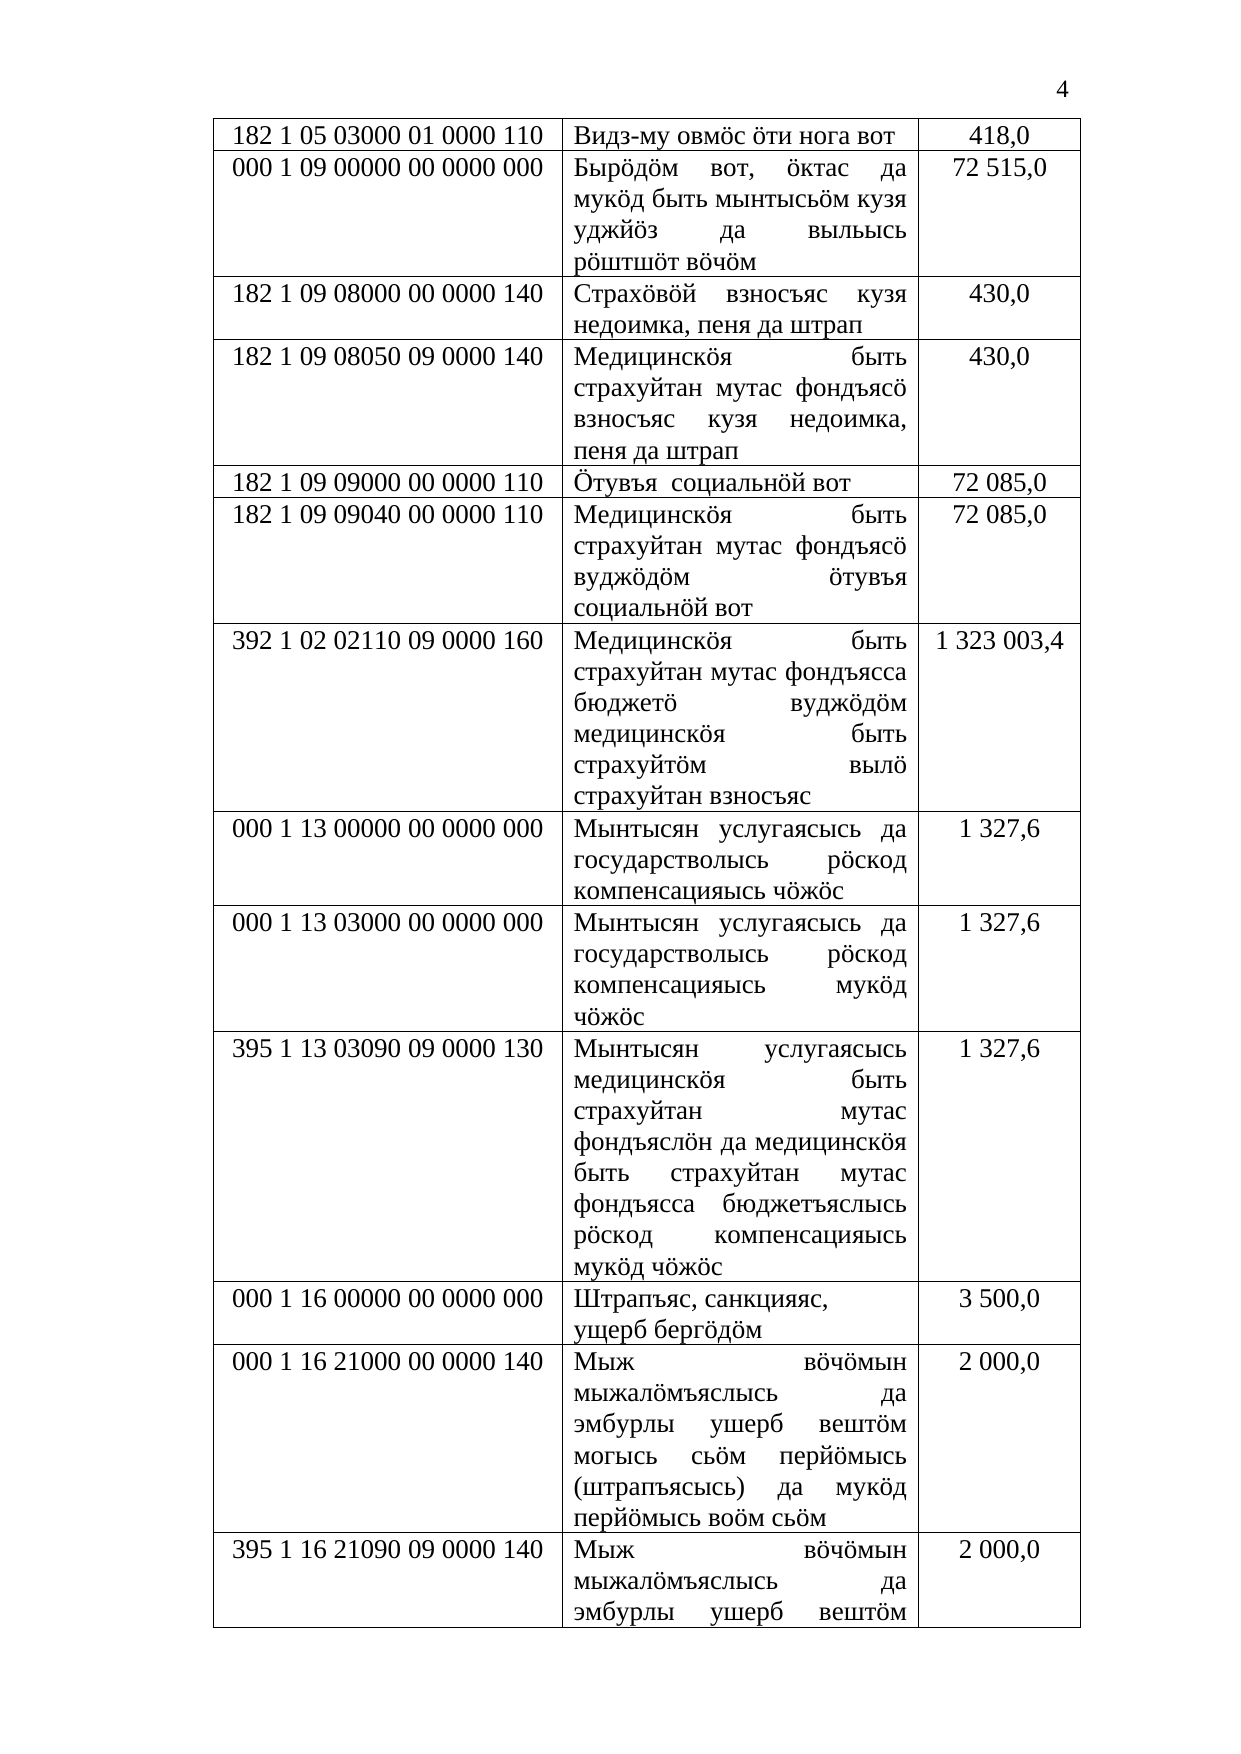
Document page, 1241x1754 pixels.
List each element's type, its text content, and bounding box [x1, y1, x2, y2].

table_cell 2 000,0 [919, 1533, 1080, 1627]
table_cell Медицинскöя быть страхуйтан мутас фондъясö вуджöдöм öтувъя социальнöй вот [563, 498, 918, 623]
table_cell 72 085,0 [919, 498, 1080, 623]
table_cell 182 1 05 03000 01 0000 110 [214, 119, 562, 150]
table_cell 000 1 16 21000 00 0000 140 [214, 1345, 562, 1532]
table_cell 000 1 09 00000 00 0000 000 [214, 151, 562, 276]
table_cell 3 500,0 [919, 1282, 1080, 1344]
table_cell Медицинскöя быть страхуйтан мутас фондъясö взносъяс кузя недоимка, пеня да штрап [563, 340, 918, 465]
table_cell 182 1 09 09040 00 0000 110 [214, 498, 562, 623]
table_cell 1 327,6 [919, 1032, 1080, 1281]
table_cell Страхöвöй взносъяс кузя недоимка, пеня да штрап [563, 277, 918, 339]
table_cell Öтувъя социальнöй вот [563, 466, 918, 497]
table_cell Мыж вöчöмын мыжалöмъяслысь да эмбурлы ушерб вештöм могысь сьöм перйöмысь (штрапъясысь) да мукöд перйöмысь воöм сьöм [563, 1345, 918, 1532]
table_cell 000 1 13 03000 00 0000 000 [214, 906, 562, 1031]
table_cell Медицинскöя быть страхуйтан мутас фондъясса бюджетö вуджöдöм медицинскöя быть страхуйтöм вылö страхуйтан взносъяс [563, 624, 918, 811]
table_cell 72 085,0 [919, 466, 1080, 497]
table_cell Мынтысян услугаясысь да государстволысь рöскод компенсацияысь чöжöс [563, 812, 918, 905]
table_cell 2 000,0 [919, 1345, 1080, 1532]
table_cell 72 515,0 [919, 151, 1080, 276]
table_cell Мыж вöчöмын мыжалöмъяслысь да эмбурлы ушерб вештöм [563, 1533, 918, 1627]
table_cell Мынтысян услугаясысь да государстволысь рöскод компенсацияысь мукöд чöжöс [563, 906, 918, 1031]
table_cell 182 1 09 08050 09 0000 140 [214, 340, 562, 465]
table_cell 392 1 02 02110 09 0000 160 [214, 624, 562, 811]
table_cell 418,0 [919, 119, 1080, 150]
table_cell Бырöдöм вот, öктас да мукöд быть мынтысьöм кузя уджйöз да выльысь рöштшöт вöчöм [563, 151, 918, 276]
table_cell 1 327,6 [919, 812, 1080, 905]
table_cell Штрапъяс, санкцияяс, ущерб бергöдöм [563, 1282, 918, 1344]
table_cell 1 323 003,4 [919, 624, 1080, 811]
table_cell 395 1 16 21090 09 0000 140 [214, 1533, 562, 1627]
table_cell Видз-му овмöс öти нога вот [563, 119, 918, 150]
table_cell 182 1 09 08000 00 0000 140 [214, 277, 562, 339]
table_cell Мынтысян услугаясысь медицинскöя быть страхуйтан мутас фондъяслöн да медицинскöя быть страхуйтан мутас фондъясса бюджетъяслысь рöскод компенсацияысь мукöд чöжöс [563, 1032, 918, 1281]
table_cell 000 1 13 00000 00 0000 000 [214, 812, 562, 905]
table_cell 000 1 16 00000 00 0000 000 [214, 1282, 562, 1344]
table_cell 395 1 13 03090 09 0000 130 [214, 1032, 562, 1281]
table_cell 430,0 [919, 340, 1080, 465]
table_cell 182 1 09 09000 00 0000 110 [214, 466, 562, 497]
table_cell 430,0 [919, 277, 1080, 339]
table_cell 1 327,6 [919, 906, 1080, 1031]
